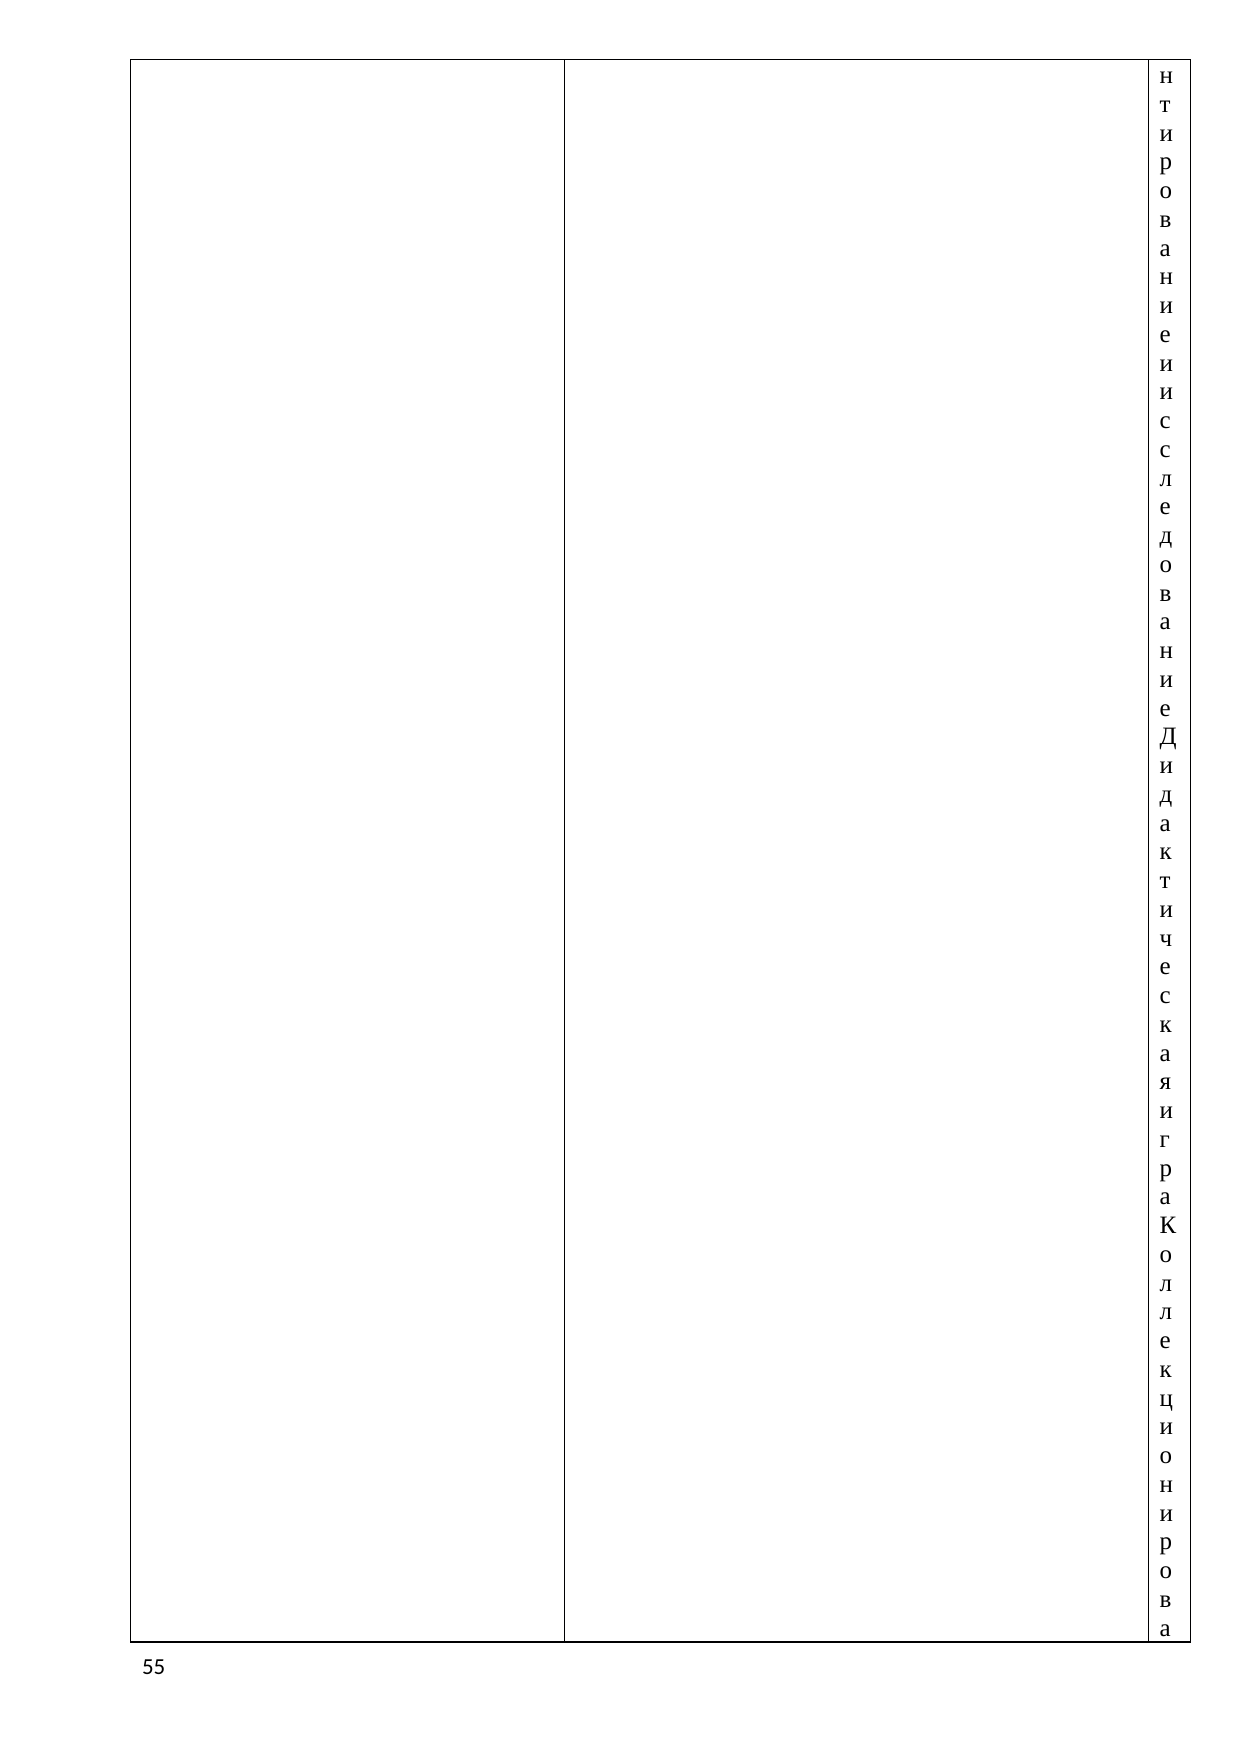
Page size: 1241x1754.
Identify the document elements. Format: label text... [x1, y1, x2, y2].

table_cell [565, 60, 1148, 1641]
table_cell нтирование и исследование Дидактическая игра Коллекционирова [1149, 60, 1190, 1641]
table_cell [131, 60, 564, 1641]
